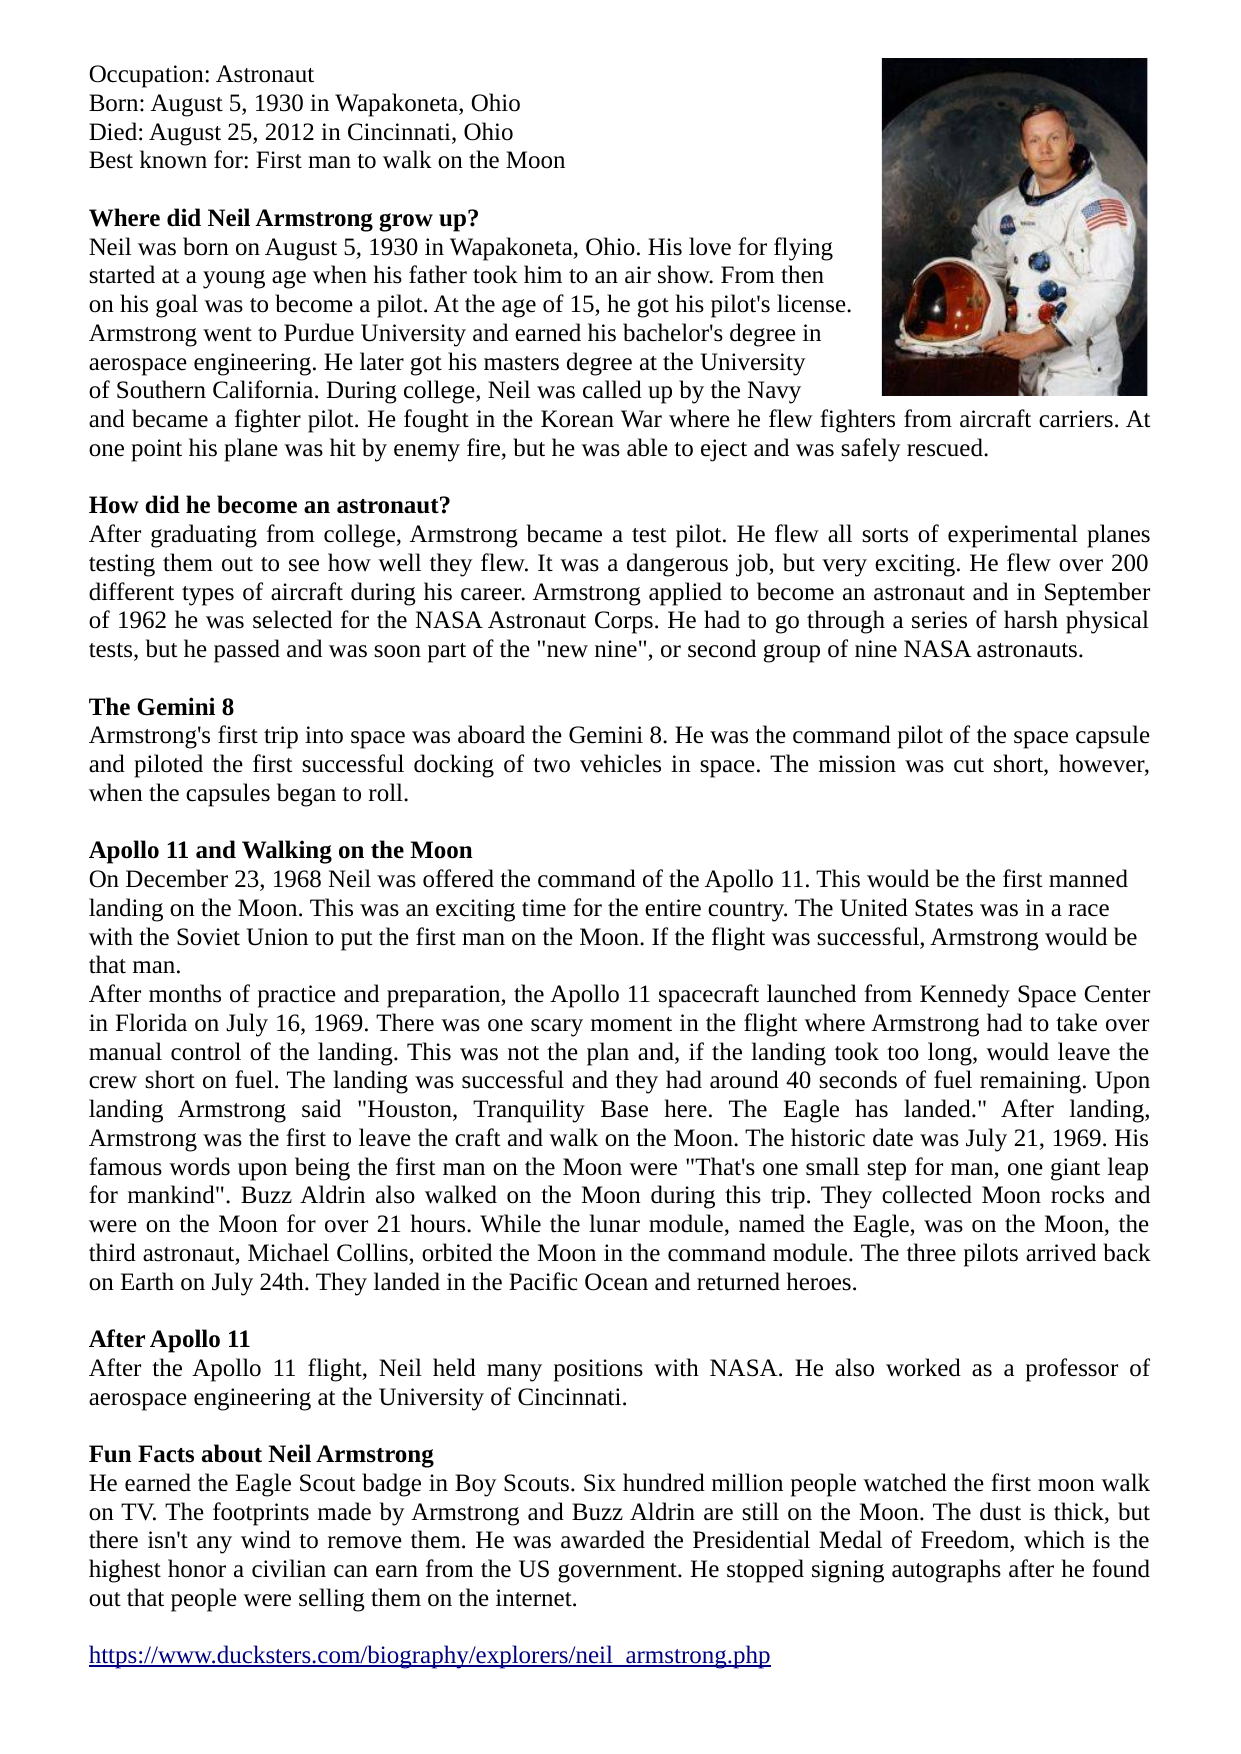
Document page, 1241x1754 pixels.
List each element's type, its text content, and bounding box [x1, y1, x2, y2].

text Best known for: First man to walk on the Moon [88, 145, 881, 174]
text https://www.ducksters.com/biography/explorers/neil_armstrong.php [88, 1640, 1152, 1669]
text After the Apollo 11 flight, Neil held many positions with NASA. He also worked as a professor of aerospace engineering at the University of Cincinnati. [88, 1353, 1152, 1410]
text of Southern California. During college, Neil was called up by the Navy [88, 375, 1152, 404]
text Armstrong went to Purdue University and earned his bachelor's degree in [88, 318, 881, 347]
text The Gemini 8 [88, 692, 1152, 720]
text After graduating from college, Armstrong became a test pilot. He flew all sorts of experimental planes testing them out to see how well they flew. It was a dangerous job, but very exciting. He flew over 200 different types of aircraft during his career. Armstrong applied to become an astronaut and in September of 1962 he was selected for the NASA Astronaut Corps. He had to go through a series of harsh physical tests, but he passed and was soon part of the "new nine", or second group of nine NASA astronauts. [88, 519, 1152, 663]
picture [881, 58, 1148, 396]
text Where did Neil Armstrong grow up? [88, 203, 881, 232]
text aerospace engineering. He later got his masters degree at the University [88, 347, 881, 375]
text Armstrong's first trip into space was aboard the Gemini 8. He was the command pilot of the space capsule and piloted the first successful docking of two vehicles in space. The mission was cut short, however, when the capsules began to roll. [88, 720, 1152, 807]
text on his goal was to become a pilot. At the age of 15, he got his pilot's license. [88, 289, 881, 318]
text After Apollo 11 [88, 1324, 1152, 1353]
text Occupation: Astronaut [88, 59, 881, 88]
text Fun Facts about Neil Armstrong [88, 1439, 1152, 1468]
text After months of practice and preparation, the Apollo 11 spacecraft launched from Kennedy Space Center in Florida on July 16, 1969. There was one scary moment in the flight where Armstrong had to take over manual control of the landing. This was not the plan and, if the landing took too long, would leave the crew short on fuel. The landing was successful and they had around 40 seconds of fuel remaining. Upon landing Armstrong said "Houston, Tranquility Base here. The Eagle has landed." After landing, Armstrong was the first to leave the craft and walk on the Moon. The historic date was July 21, 1969. His famous words upon being the first man on the Moon were "That's one small step for man, one giant leap for mankind". Buzz Aldrin also walked on the Moon during this trip. They collected Moon rocks and were on the Moon for over 21 hours. While the lunar module, named the Eagle, was on the Moon, the third astronaut, Michael Collins, orbited the Moon in the command module. The three pilots arrived back on Earth on July 24th. They landed in the Pacific Ocean and returned heroes. [88, 979, 1152, 1295]
text On December 23, 1968 Neil was offered the command of the Apollo 11. This would be the first manned landing on the Moon. This was an exciting time for the entire country. The United States was in a race with the Soviet Union to put the first man on the Moon. If the flight was successful, Armstrong would be that man. [88, 864, 1152, 979]
text Apollo 11 and Walking on the Moon [88, 835, 1152, 864]
text started at a young age when his father took him to an air show. From then [88, 260, 881, 289]
text He earned the Eagle Scout badge in Boy Scouts. Six hundred million people watched the first moon walk on TV. The footprints made by Armstrong and Buzz Aldrin are still on the Moon. The dust is thick, but there isn't any wind to remove them. He was awarded the Presidential Medal of Freedom, which is the highest honor a civilian can earn from the US government. He stopped signing autographs after he found out that people were selling them on the internet. [88, 1468, 1152, 1612]
text Neil was born on August 5, 1930 in Wapakoneta, Ohio. His love for flying [88, 232, 881, 260]
text How did he become an astronaut? [88, 490, 1152, 519]
text and became a fighter pilot. He fought in the Korean War where he flew fighters from aircraft carriers. At one point his plane was hit by enemy fire, but he was able to eject and was safely rescued. [88, 404, 1152, 462]
text Born: August 5, 1930 in Wapakoneta, Ohio Died: August 25, 2012 in Cincinnati, Ohio [88, 88, 881, 145]
